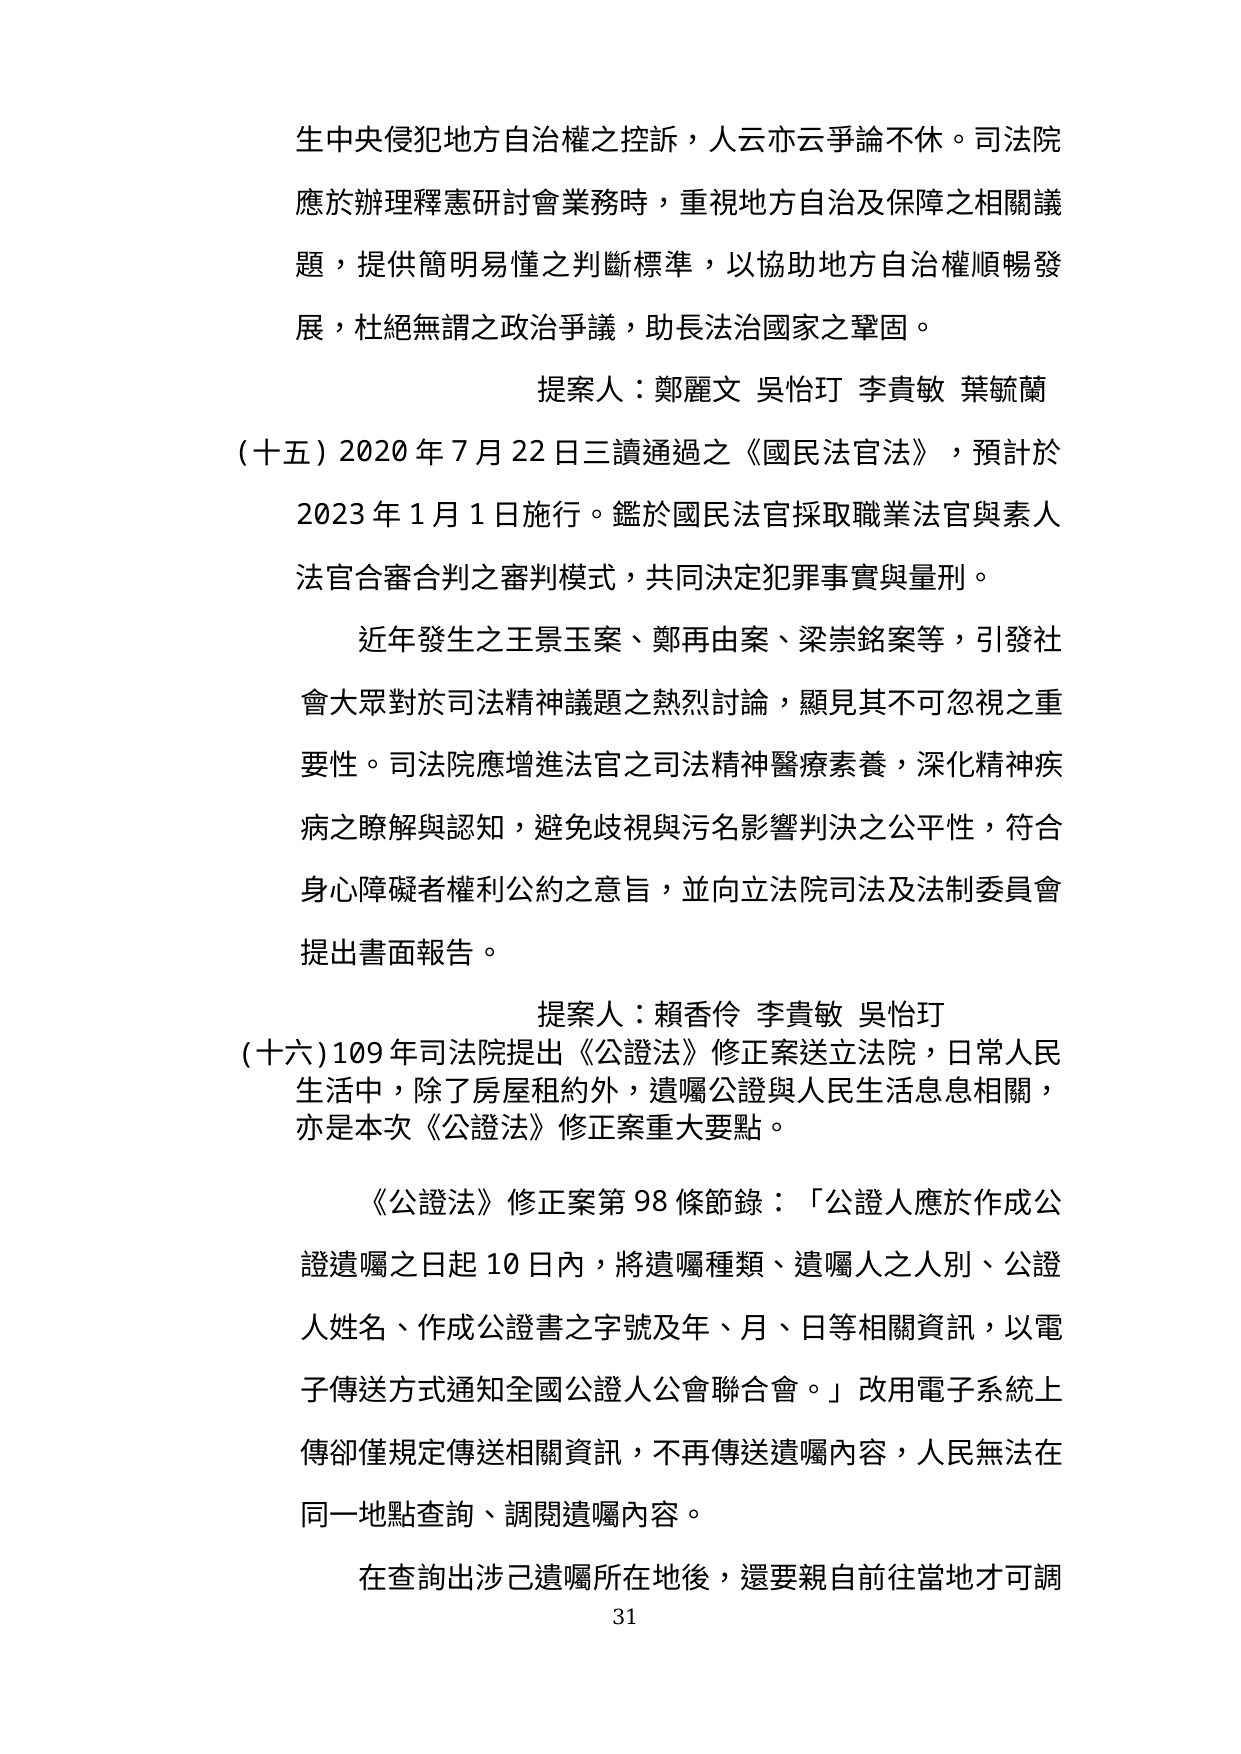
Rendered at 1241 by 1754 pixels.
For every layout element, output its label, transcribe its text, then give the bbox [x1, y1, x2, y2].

text 在查詢出涉己遺囑所在地後，還要親自前往當地才可調閱，且修正案中也未對於當事人可否於當地各公證人分會請求交付繕本、影本或節本，甚至是電磁記錄提出相關法規範。 [300, 1534, 1063, 1596]
text 《公證法》修正案第98條節錄：「公證人應於作成公證遺囑之日起10日內，將遺囑種類、遺囑人之人別、公證人姓名、作成公證書之字號及年、月、日等相關資訊，以電子傳送方式通知全國公證人公會聯合會。」改用電子系統上傳卻僅規定傳送相關資訊，不再傳送遺囑內容，人民無法在同一地點查詢、調閱遺囑內容。 [300, 1159, 1063, 1534]
text (十六)109年司法院提出《公證法》修正案送立法院，日常人民生活中，除了房屋租約外，遺囑公證與人民生活息息相關，亦是本次《公證法》修正案重大要點。 [237, 1034, 1063, 1146]
text 近年發生之王景玉案、鄭再由案、梁崇銘案等，引發社會大眾對於司法精神議題之熱烈討論，顯見其不可忽視之重要性。司法院應增進法官之司法精神醫療素養，深化精神疾病之瞭解與認知，避免歧視與污名影響判決之公平性，符合身心障礙者權利公約之意旨，並向立法院司法及法制委員會提出書面報告。 [300, 596, 1063, 971]
text 提案人：鄭麗文 吳怡玎 李貴敏 葉毓蘭 [537, 346, 1063, 409]
text 生中央侵犯地方自治權之控訴，人云亦云爭論不休。司法院應於辦理釋憲研討會業務時，重視地方自治及保障之相關議題，提供簡明易懂之判斷標準，以協助地方自治權順暢發展，杜絕無謂之政治爭議，助長法治國家之鞏固。 [234, 96, 1063, 346]
text (十五) 2020年7月22日三讀通過之《國民法官法》，預計於2023年1月1日施行。鑑於國民法官採取職業法官與素人法官合審合判之審判模式，共同決定犯罪事實與量刑。 [234, 409, 1063, 596]
text 提案人：賴香伶 李貴敏 吳怡玎 [537, 971, 1063, 1034]
